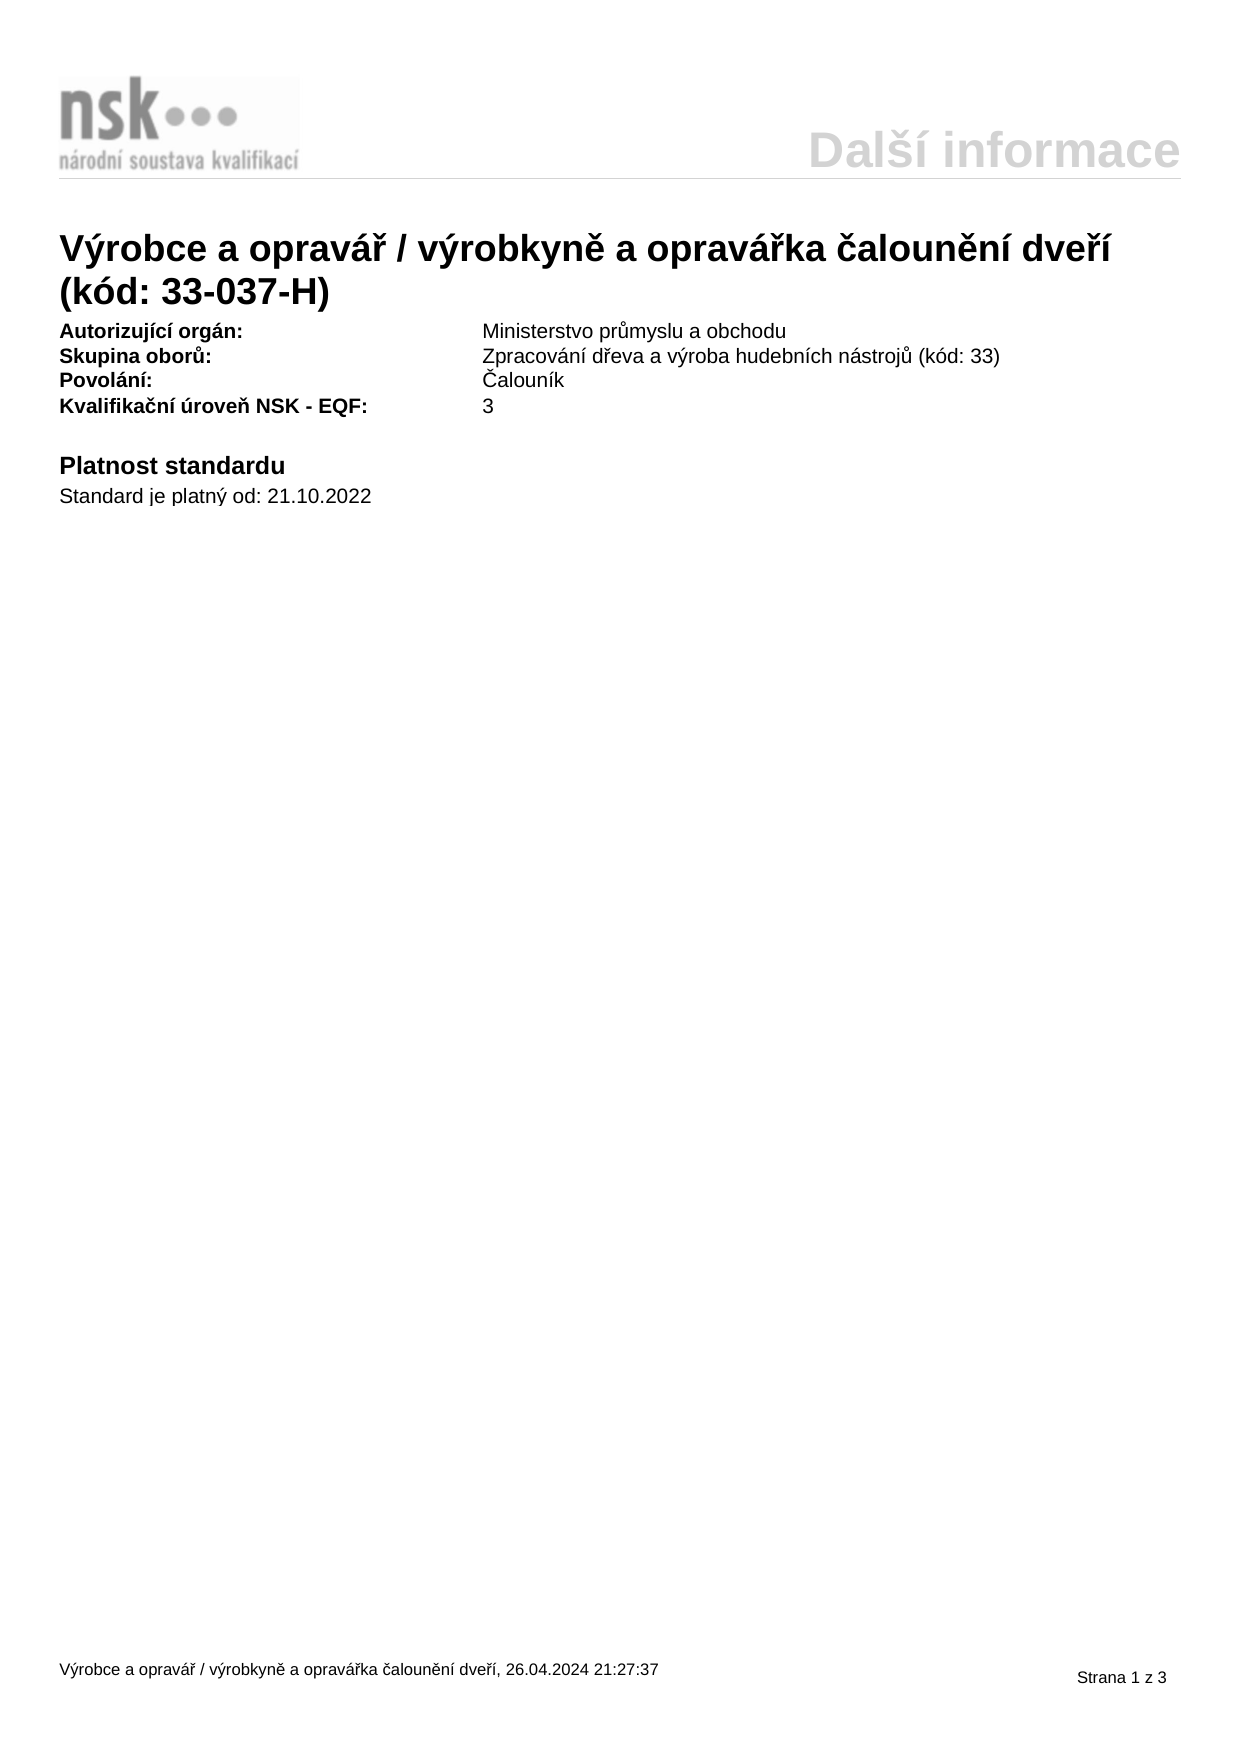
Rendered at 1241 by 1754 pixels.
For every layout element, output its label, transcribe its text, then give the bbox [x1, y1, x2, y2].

table_cell [59, 196, 119, 224]
table_cell Autorizující orgán: [59, 319, 482, 343]
table_cell [861, 806, 1167, 1106]
table_cell Skupina oborů: [59, 344, 482, 368]
table_cell [861, 313, 1167, 319]
table_cell [1167, 1384, 1181, 1659]
table_cell [119, 172, 482, 178]
table_cell [627, 313, 861, 319]
table_cell [619, 196, 627, 224]
table_cell [59, 179, 1181, 196]
table_cell [861, 506, 1167, 806]
table_cell [627, 1384, 861, 1659]
table_cell [1167, 313, 1181, 319]
table_cell [619, 806, 627, 1106]
table_cell Kvalifikační úroveň NSK - EQF: [59, 394, 482, 417]
table_cell [482, 172, 619, 178]
table_cell [59, 1384, 119, 1659]
picture [58, 59, 620, 172]
table_cell [619, 1384, 627, 1659]
table_cell [482, 418, 619, 447]
table_cell Zpracování dřeva a výroba hudebních nástrojů (kód: 33) [482, 344, 1181, 368]
table_cell [59, 172, 119, 178]
table_cell [627, 196, 861, 224]
table_cell [119, 506, 482, 806]
table_cell [119, 806, 482, 1106]
table_cell [861, 418, 1167, 447]
table_cell [119, 1384, 482, 1659]
table_header [620, 59, 627, 172]
table_cell [119, 1106, 482, 1383]
table_cell Standard je platný od: 21.10.2022 [59, 484, 1181, 506]
table_cell [619, 1106, 627, 1383]
table_cell [482, 1384, 619, 1659]
table_header Další informace [627, 59, 1181, 178]
table_cell Povolání: [59, 368, 482, 392]
table_cell [59, 806, 119, 1106]
table_cell [119, 313, 482, 319]
table_cell [59, 418, 119, 447]
table_cell [861, 1106, 1167, 1383]
table_cell [1167, 506, 1181, 806]
table_cell [627, 1106, 861, 1383]
table_cell [59, 1106, 119, 1383]
table_cell [1167, 1660, 1181, 1696]
table_cell [619, 506, 627, 806]
table_cell [59, 313, 119, 319]
table_cell [1167, 196, 1181, 224]
table_cell Výrobce a opravář / výrobkyně a opravářka čalounění dveří (kód: 33-037-H) [59, 224, 1181, 313]
table_cell Platnost standardu [59, 448, 1181, 483]
table_cell [627, 506, 861, 806]
table_cell Ministerstvo průmyslu a obchodu [482, 319, 1181, 344]
table_cell [59, 506, 119, 806]
table_cell Výrobce a opravář / výrobkyně a opravářka čalounění dveří, 26.04.2024 21:27:37 [59, 1660, 861, 1696]
table_cell 3 [482, 394, 1181, 417]
table_cell [119, 196, 482, 224]
table_cell [1167, 418, 1181, 447]
table_cell [119, 418, 482, 447]
table_cell [627, 806, 861, 1106]
table_cell [482, 806, 619, 1106]
table_cell [619, 172, 627, 178]
table_cell Strana 1 z 3 [861, 1660, 1167, 1696]
table_cell [482, 313, 619, 319]
table_cell [482, 506, 619, 806]
table_cell [861, 1384, 1167, 1659]
table_cell [1167, 1106, 1181, 1383]
table_cell [619, 313, 627, 319]
table_cell Čalouník [482, 368, 1181, 393]
table_cell [619, 418, 627, 447]
table_cell [627, 418, 861, 447]
table_cell [861, 196, 1167, 224]
table_cell [1167, 806, 1181, 1106]
table_cell [482, 1106, 619, 1383]
table_cell [482, 196, 619, 224]
